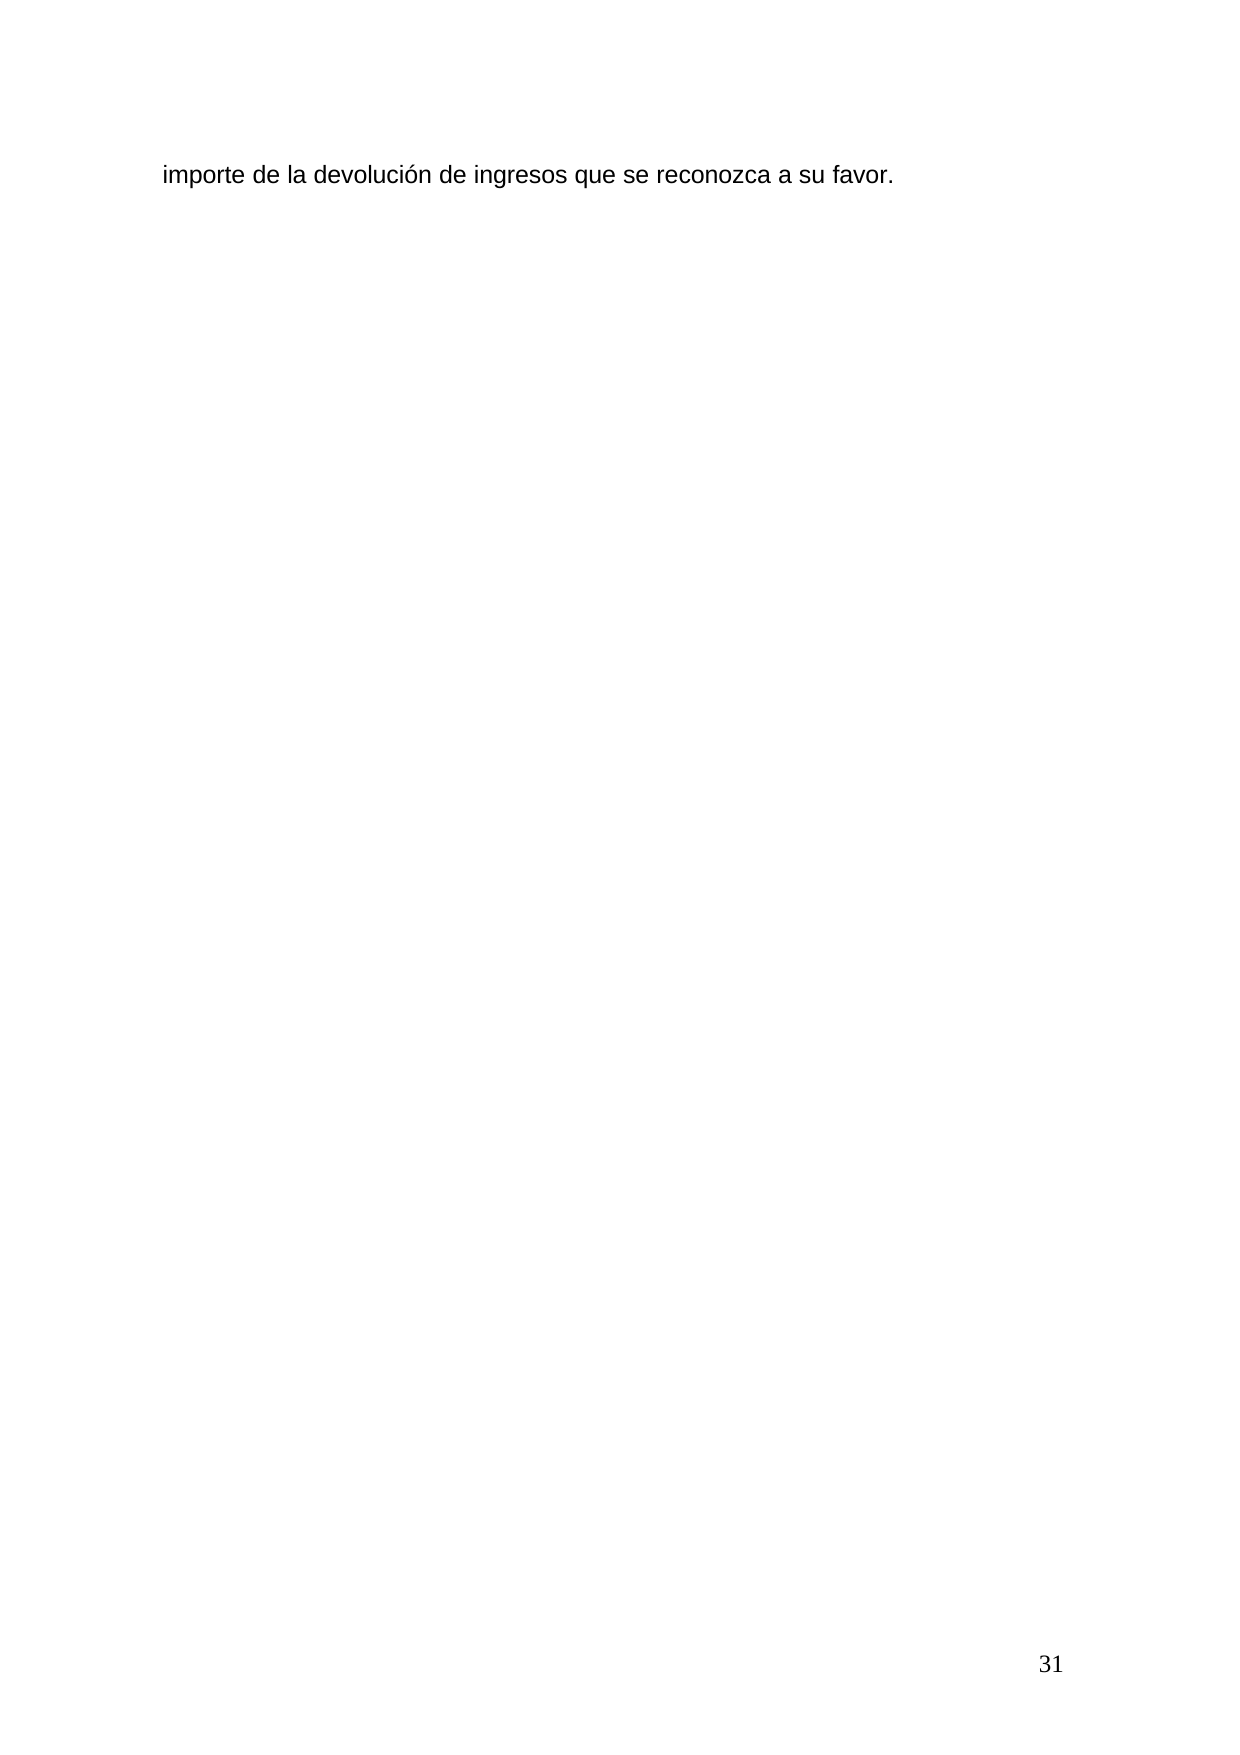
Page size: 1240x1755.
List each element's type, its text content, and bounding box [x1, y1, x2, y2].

text importe de la devolución de ingresos que se reconozca a su favor. [162, 160, 1064, 189]
